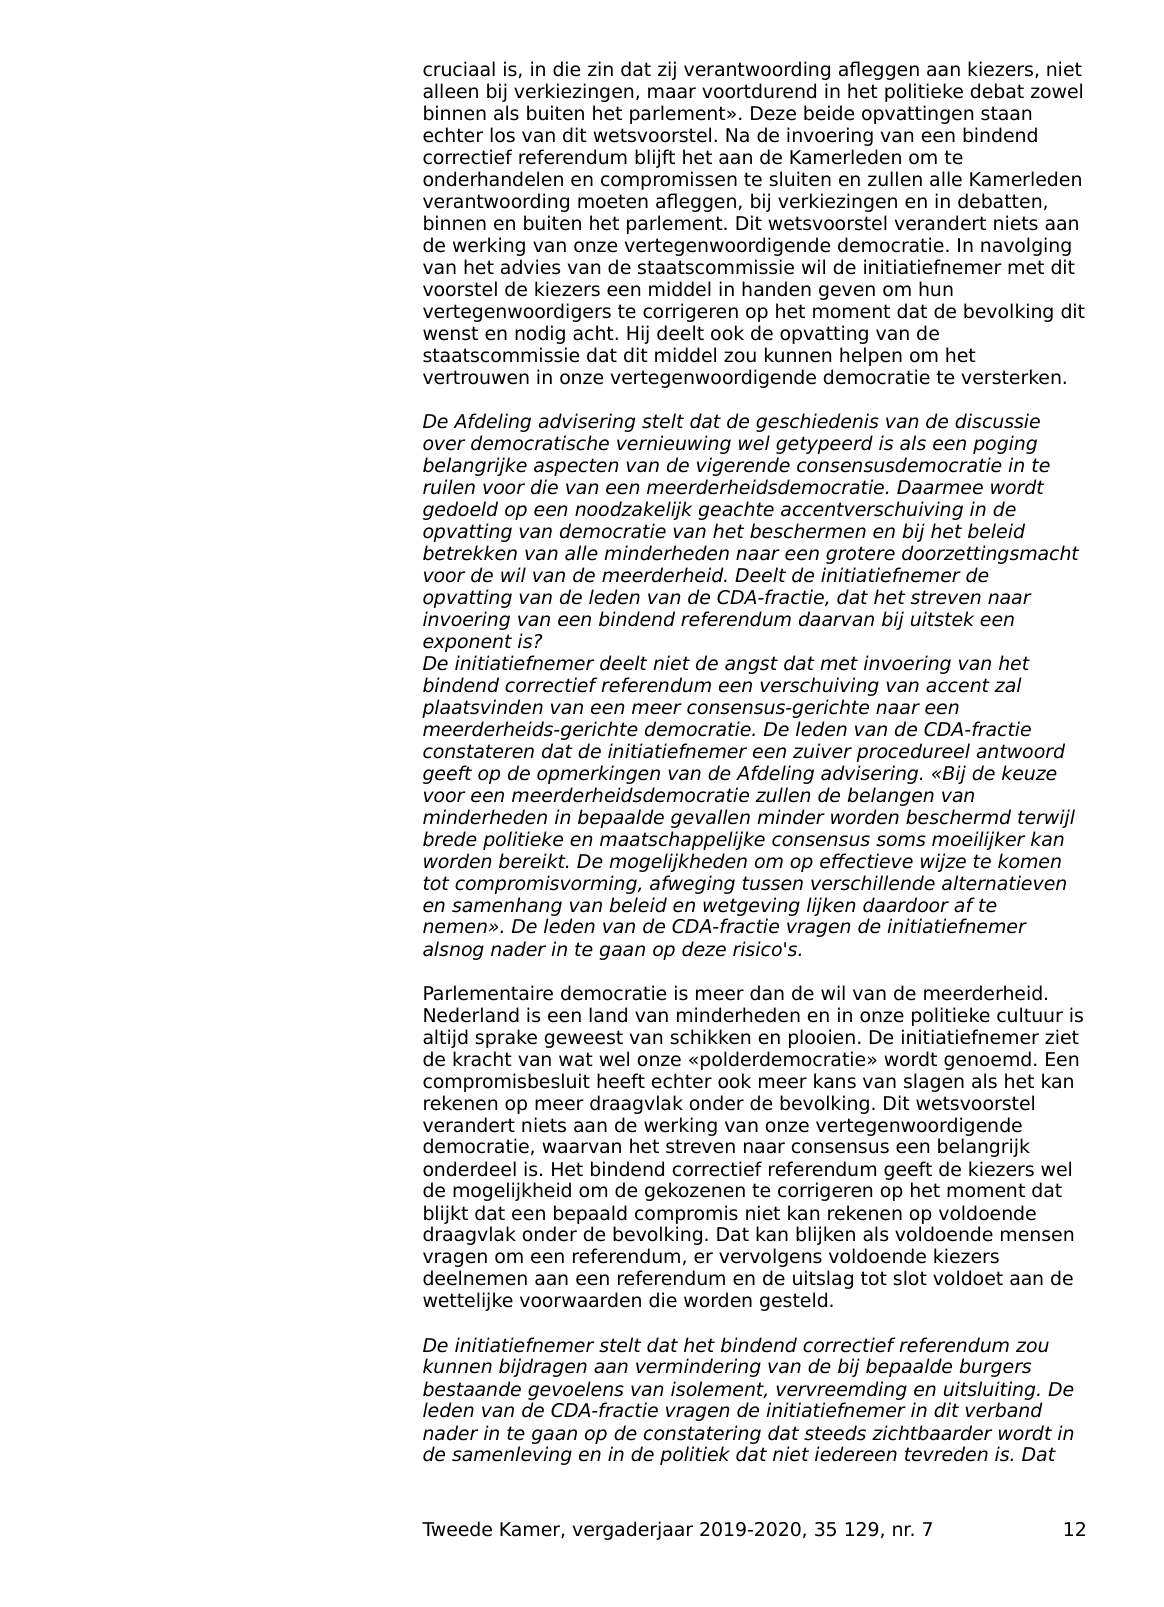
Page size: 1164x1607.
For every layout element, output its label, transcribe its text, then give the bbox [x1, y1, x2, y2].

text De initiatiefnemer deelt niet de angst dat met invoering van het bindend correctief referendum een verschuiving van accent zal plaatsvinden van een meer consensus-gerichte naar een meerderheids-gerichte democratie. De leden van de CDA-fractie constateren dat de initiatiefnemer een zuiver procedureel antwoord geeft op de opmerkingen van de Afdeling advisering. «Bij de keuze voor een meerderheidsdemocratie zullen de belangen van minderheden in bepaalde gevallen minder worden beschermd terwijl brede politieke en maatschappelijke consensus soms moeilijker kan worden bereikt. De mogelijkheden om op effectieve wijze te komen tot compromisvorming, afweging tussen verschillende alternatieven en samenhang van beleid en wetgeving lijken daardoor af te nemen». De leden van de CDA-fractie vragen de initiatiefnemer alsnog nader in te gaan op deze risico's. [422, 653, 1087, 960]
text De Afdeling advisering stelt dat de geschiedenis van de discussie over democratische vernieuwing wel getypeerd is als een poging belangrijke aspecten van de vigerende consensusdemocratie in te ruilen voor die van een meerderheidsdemocratie. Daarmee wordt gedoeld op een noodzakelijk geachte accentverschuiving in de opvatting van democratie van het beschermen en bij het beleid betrekken van alle minderheden naar een grotere doorzettingsmacht voor de wil van de meerderheid. Deelt de initiatiefnemer de opvatting van de leden van de CDA-fractie, dat het streven naar invoering van een bindend referendum daarvan bij uitstek een exponent is? [422, 411, 1087, 653]
text Parlementaire democratie is meer dan de wil van de meerderheid. Nederland is een land van minderheden en in onze politieke cultuur is altijd sprake geweest van schikken en plooien. De initiatiefnemer ziet de kracht van wat wel onze «polderdemocratie» wordt genoemd. Een compromisbesluit heeft echter ook meer kans van slagen als het kan rekenen op meer draagvlak onder de bevolking. Dit wetsvoorstel verandert niets aan de werking van onze vertegenwoordigende democratie, waarvan het streven naar consensus een belangrijk onderdeel is. Het bindend correctief referendum geeft de kiezers wel de mogelijkheid om de gekozenen te corrigeren op het moment dat blijkt dat een bepaald compromis niet kan rekenen op voldoende draagvlak onder de bevolking. Dat kan blijken als voldoende mensen vragen om een referendum, er vervolgens voldoende kiezers deelnemen aan een referendum en de uitslag tot slot voldoet aan de wettelijke voorwaarden die worden gesteld. [422, 983, 1087, 1312]
text De initiatiefnemer stelt dat het bindend correctief referendum zou kunnen bijdragen aan vermindering van de bij bepaalde burgers bestaande gevoelens van isolement, vervreemding en uitsluiting. De leden van de CDA-fractie vragen de initiatiefnemer in dit verband nader in te gaan op de constatering dat steeds zichtbaarder wordt in de samenleving en in de politiek dat niet iedereen tevreden is. Dat [422, 1334, 1087, 1466]
text cruciaal is, in die zin dat zij verantwoording afleggen aan kiezers, niet alleen bij verkiezingen, maar voortdurend in het politieke debat zowel binnen als buiten het parlement». Deze beide opvattingen staan echter los van dit wetsvoorstel. Na de invoering van een bindend correctief referendum blijft het aan de Kamerleden om te onderhandelen en compromissen te sluiten en zullen alle Kamerleden verantwoording moeten afleggen, bij verkiezingen en in debatten, binnen en buiten het parlement. Dit wetsvoorstel verandert niets aan de werking van onze vertegenwoordigende democratie. In navolging van het advies van de staatscommissie wil de initiatiefnemer met dit voorstel de kiezers een middel in handen geven om hun vertegenwoordigers te corrigeren op het moment dat de bevolking dit wenst en nodig acht. Hij deelt ook de opvatting van de staatscommissie dat dit middel zou kunnen helpen om het vertrouwen in onze vertegenwoordigende democratie te versterken. [422, 59, 1087, 389]
